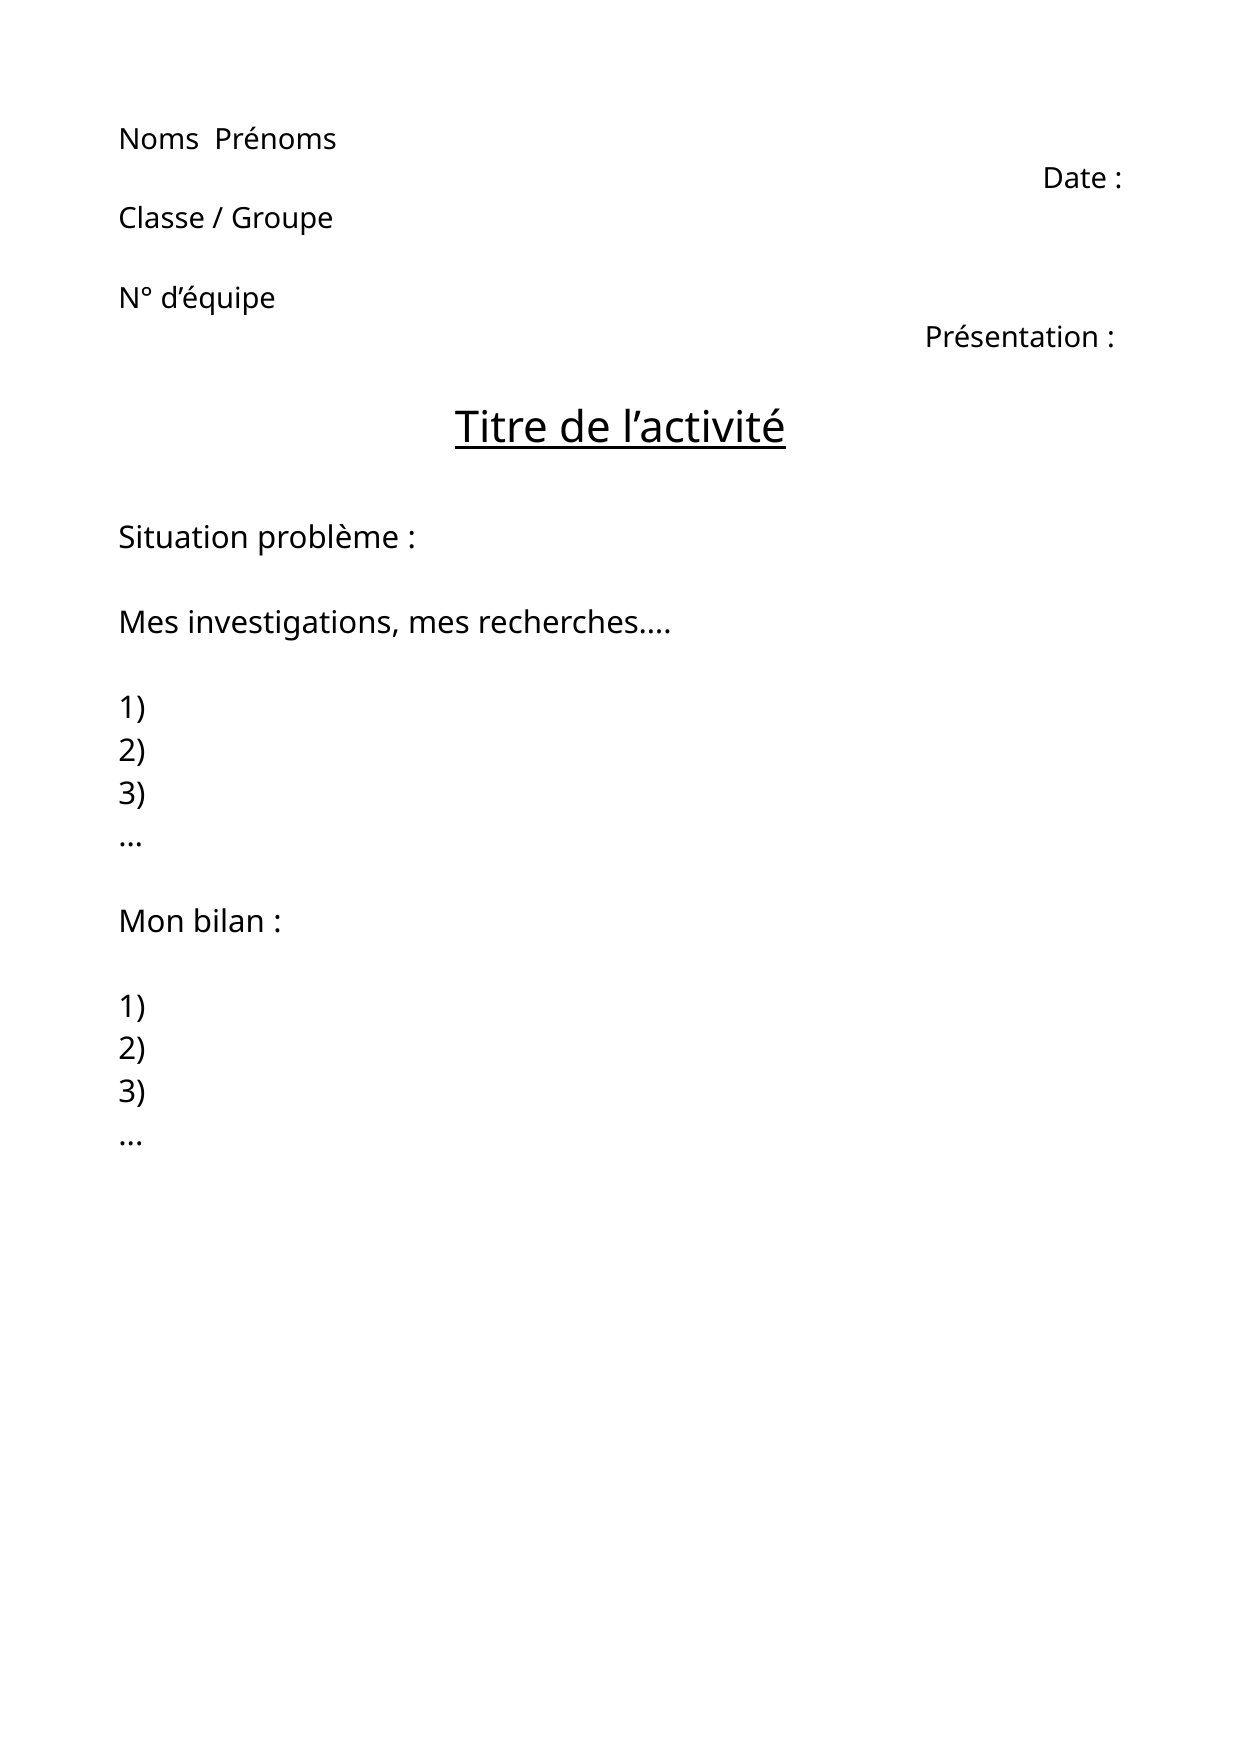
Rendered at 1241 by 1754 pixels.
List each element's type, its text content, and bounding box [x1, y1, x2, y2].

text 1) [118, 686, 1122, 728]
text Mon bilan : [118, 898, 1122, 941]
text Présentation : [118, 317, 1122, 356]
text Titre de l’activité [118, 396, 1122, 456]
text Classe / Groupe [118, 197, 1122, 237]
text 1) [118, 984, 1122, 1026]
text ... [118, 1112, 1122, 1154]
text Situation problème : [118, 515, 1122, 558]
text … [118, 813, 1122, 856]
text Date : [118, 158, 1122, 197]
text 2) [118, 1026, 1122, 1069]
text 2) [118, 728, 1122, 771]
text N° d’équipe [118, 277, 1122, 317]
text 3) [118, 1069, 1122, 1112]
text Mes investigations, mes recherches…. [118, 600, 1122, 643]
text Noms Prénoms [118, 118, 1122, 158]
text 3) [118, 771, 1122, 813]
